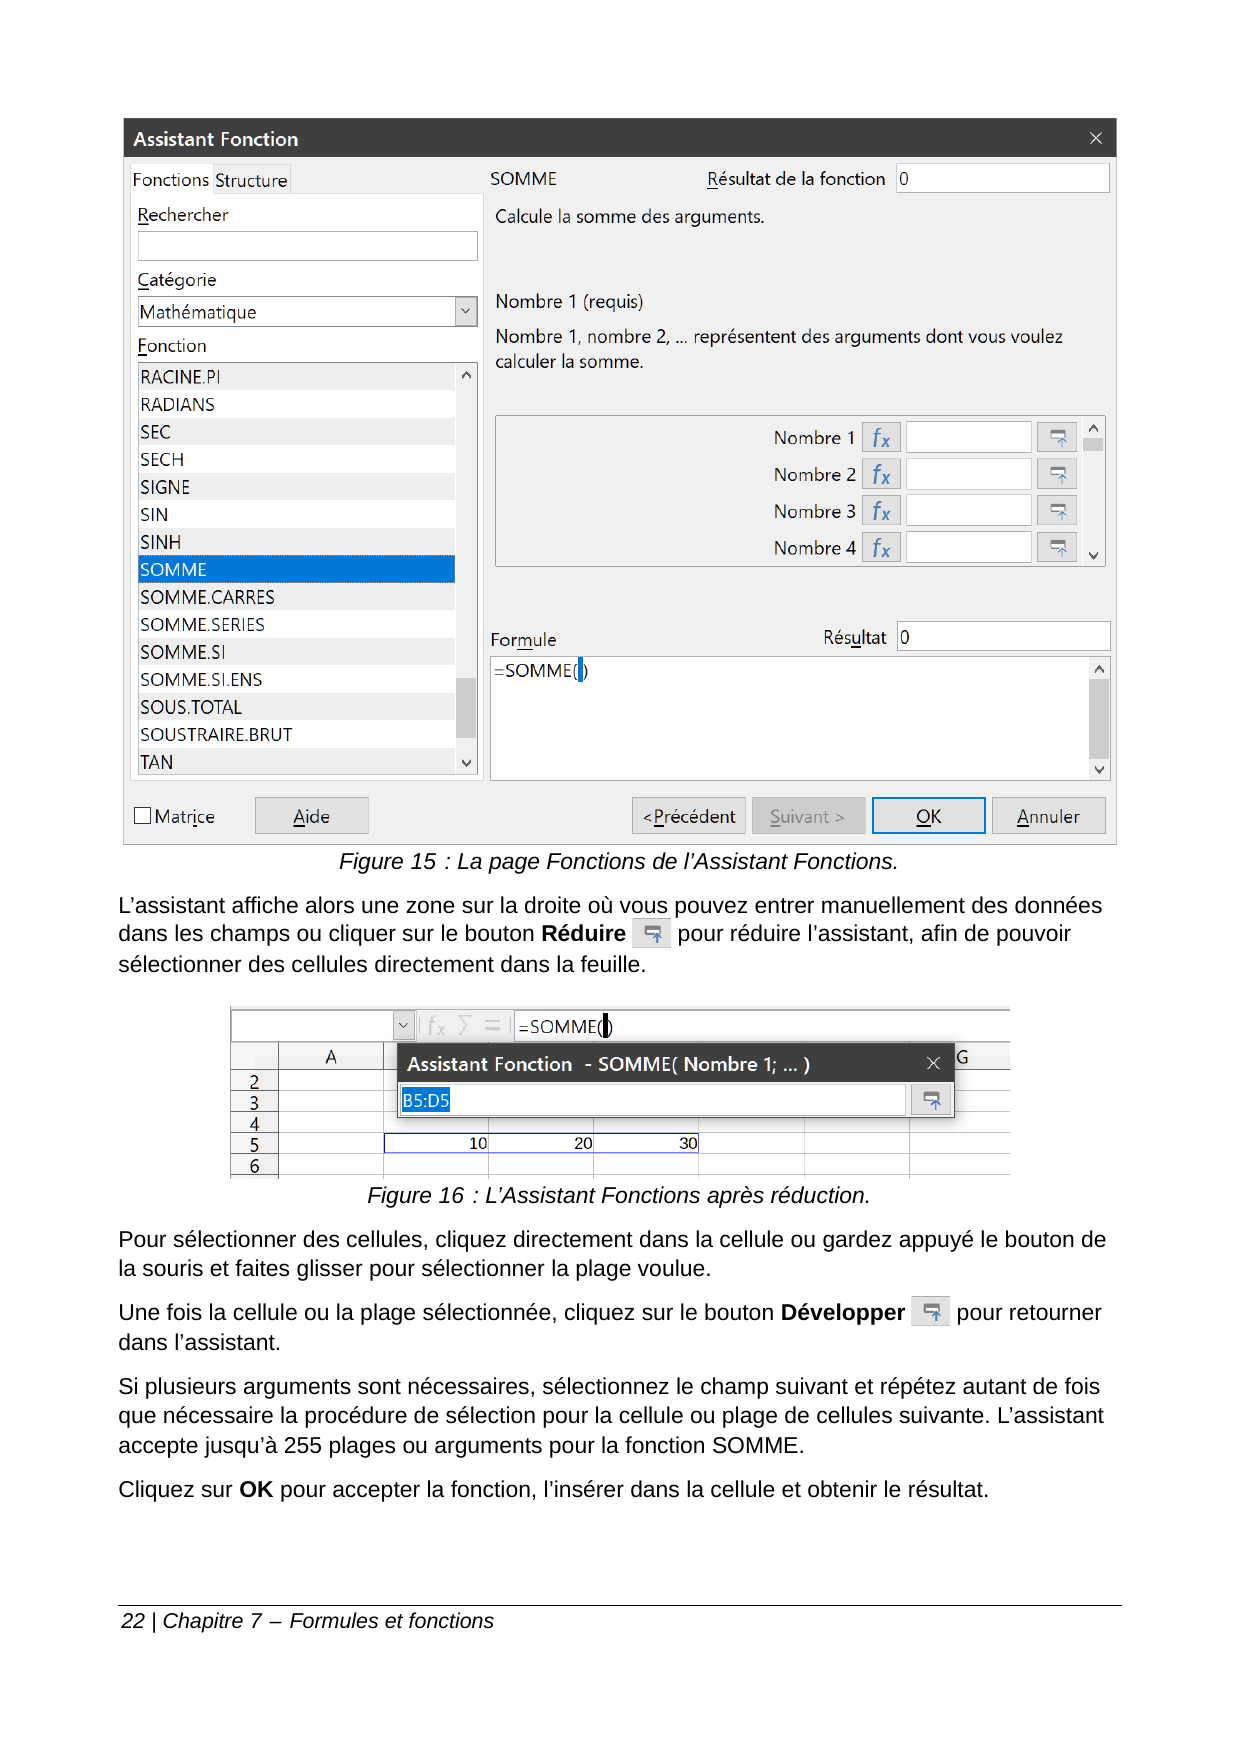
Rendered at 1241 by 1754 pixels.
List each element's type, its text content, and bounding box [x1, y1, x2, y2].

picture [230, 1006, 1011, 1179]
text Cliquez sur OK pour accepter la fonction, l’insérer dans la cellule et obtenir le résultat. [118, 1473, 1122, 1502]
text Figure 16 : L’Assistant Fonctions après réduction. [118, 1178, 1122, 1208]
picture [632, 918, 672, 948]
text Une fois la cellule ou la plage sélectionnée, cliquez sur le bouton Développer pour retourner dans l’assistant. [118, 1296, 1122, 1355]
text Pour sélectionner des cellules, cliquez directement dans la cellule ou gardez appuyé le bouton de la souris et faites glisser pour sélectionner la plage voulue. [118, 1223, 1122, 1282]
text Si plusieurs arguments sont nécessaires, sélectionnez le champ suivant et répétez autant de fois que nécessaire la procédure de sélection pour la cellule ou plage de cellules suivante. L’assistant accepte jusqu’à 255 plages ou arguments pour la fonction SOMME. [118, 1370, 1122, 1458]
text Figure 15 : La page Fonctions de l’Assistant Fonctions. [118, 844, 1122, 874]
picture [911, 1296, 951, 1326]
picture [123, 118, 1117, 845]
text L’assistant affiche alors une zone sur la droite où vous pouvez entrer manuellement des données dans les champs ou cliquer sur le bouton Réduire pour réduire l’assistant, afin de pouvoir sélectionner des cellules directement dans la feuille. [118, 889, 1122, 977]
